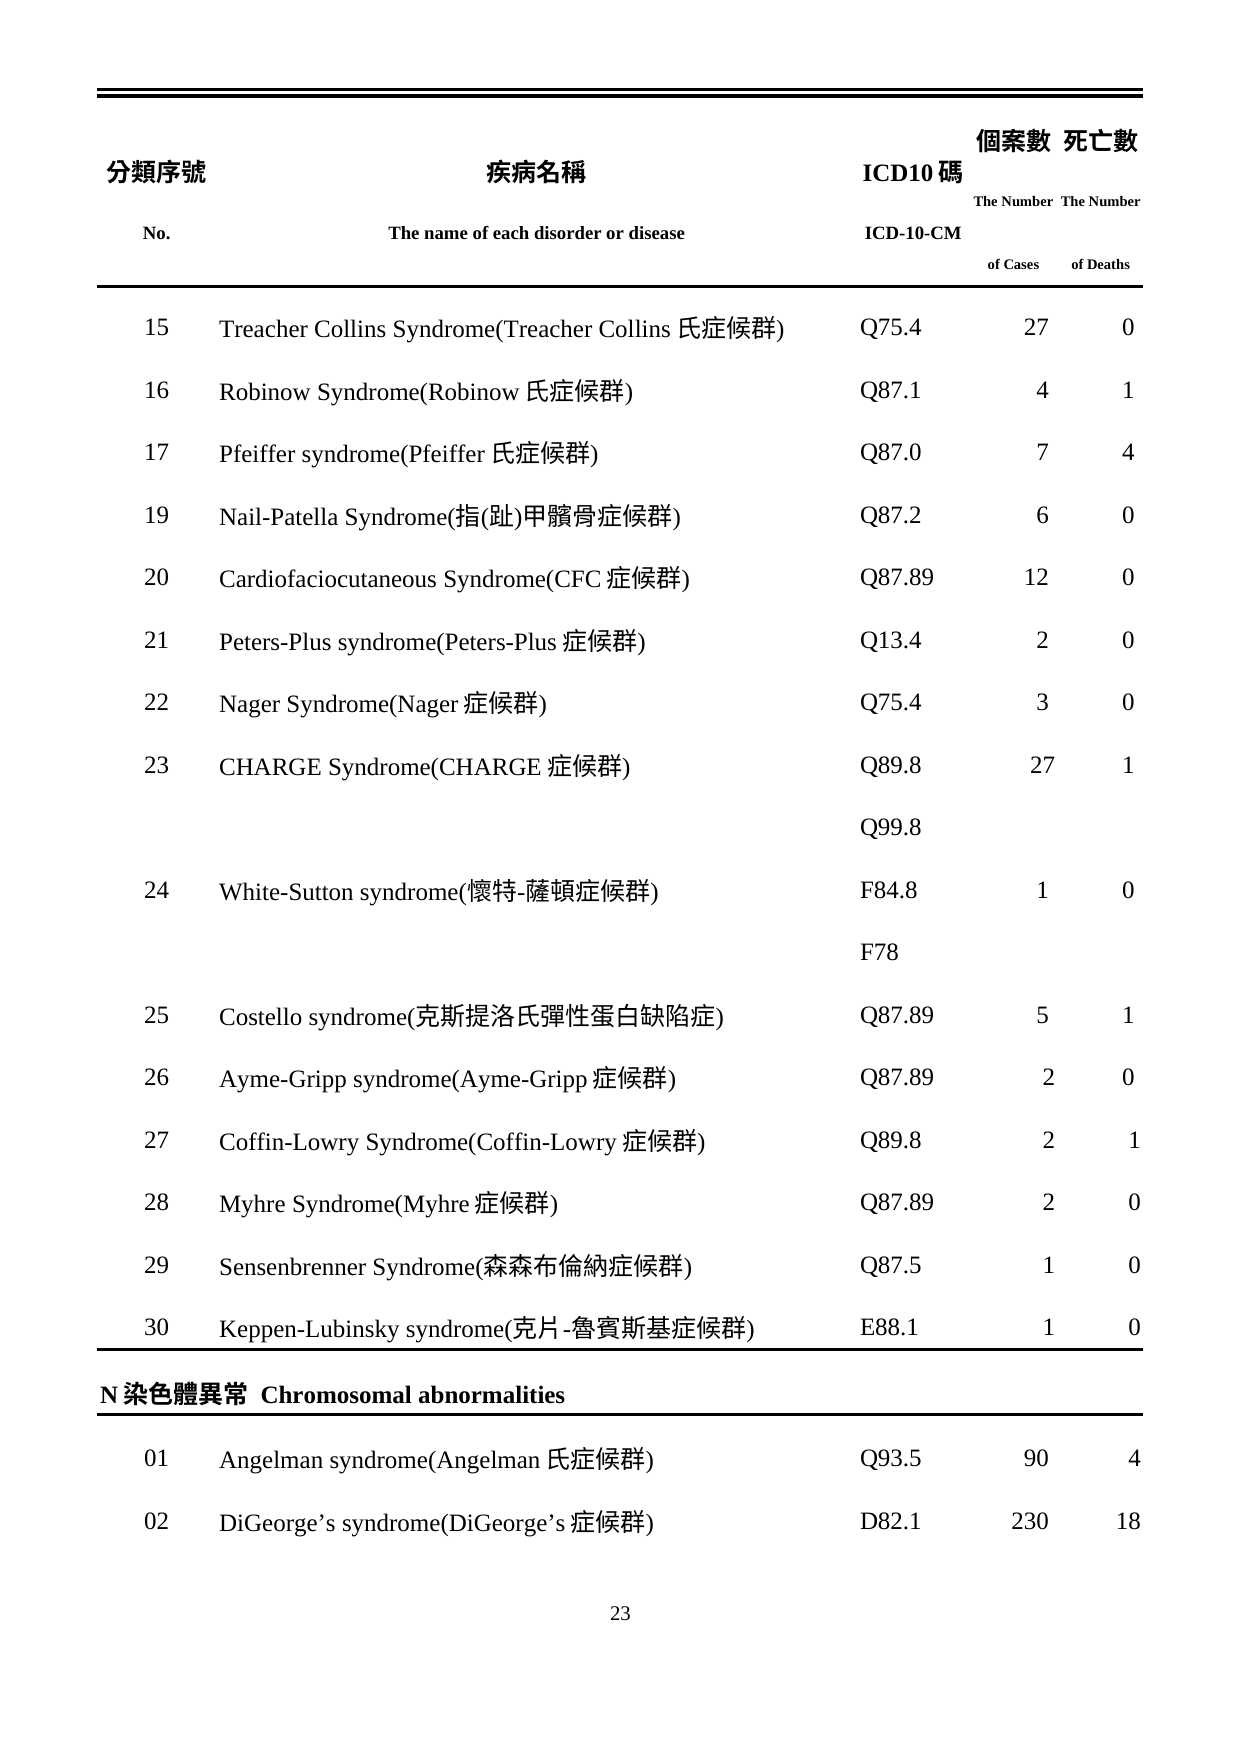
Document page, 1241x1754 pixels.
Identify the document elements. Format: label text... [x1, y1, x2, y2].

table_cell 20 [97, 535, 216, 597]
table_cell Q99.8 F84.8 F78 [857, 785, 969, 972]
table_cell Q87.2 [857, 473, 969, 535]
table_header 死亡數 The Number of Deaths [1058, 98, 1143, 285]
table_cell 18 [1058, 1479, 1143, 1541]
table_cell 1 [1058, 723, 1143, 785]
table_cell 29 [97, 1223, 216, 1285]
table_cell 0 [1058, 288, 1143, 347]
table_cell 0 [1058, 1035, 1143, 1097]
table_cell Nager Syndrome(Nager症候群) [216, 660, 857, 722]
table_cell Q93.5 [857, 1416, 969, 1479]
table_cell Robinow Syndrome(Robinow氏症候群) [216, 348, 857, 410]
table_cell 0 [1058, 1160, 1143, 1222]
table_cell Costello syndrome(克斯提洛氏彈性蛋白缺陷症) [216, 973, 857, 1035]
table_cell 230 [969, 1479, 1057, 1541]
table_cell 2 [969, 1035, 1057, 1097]
table_cell 1 [969, 1223, 1057, 1285]
table_cell Treacher Collins Syndrome(Treacher Collins氏症候群) [216, 288, 857, 347]
table_cell Q87.89 [857, 1160, 969, 1222]
table_header 個案數 The Number of Cases [969, 98, 1057, 285]
table_cell Q87.0 [857, 410, 969, 472]
table_cell 1 [1058, 973, 1143, 1035]
table_cell 28 [97, 1160, 216, 1222]
table_cell 24 [97, 785, 216, 972]
table_cell 26 [97, 1035, 216, 1097]
table_cell 23 [97, 723, 216, 785]
table_cell 1 [1058, 1098, 1143, 1160]
table_cell Cardiofaciocutaneous Syndrome(CFC症候群) [216, 535, 857, 597]
table_cell 4 [1058, 1416, 1143, 1479]
table_cell Q87.89 [857, 535, 969, 597]
table_cell 2 [969, 1098, 1057, 1160]
table_cell 12 [969, 535, 1057, 597]
table_cell Q89.8 [857, 723, 969, 785]
table_cell Q75.4 [857, 288, 969, 347]
table_cell 0 [1058, 535, 1143, 597]
table_cell E88.1 [857, 1285, 969, 1347]
table_cell 0 [1058, 785, 1143, 972]
table_cell 90 [969, 1416, 1057, 1479]
table_cell 1 [969, 785, 1057, 972]
table_header 分類序號 No. [97, 98, 216, 285]
table_cell 4 [1058, 410, 1143, 472]
table_cell 0 [1058, 598, 1143, 660]
table_cell Q87.5 [857, 1223, 969, 1285]
table_cell 15 [97, 288, 216, 347]
table_cell Q13.4 [857, 598, 969, 660]
table_cell 0 [1058, 660, 1143, 722]
table_cell Q87.1 [857, 348, 969, 410]
table_cell Nail-Patella Syndrome(指(趾)甲髕骨症候群) [216, 473, 857, 535]
table_cell 27 [969, 723, 1057, 785]
table_cell 27 [969, 288, 1057, 347]
table_cell Keppen-Lubinsky syndrome(克片-魯賓斯基症候群) [216, 1285, 857, 1347]
table_cell 3 [969, 660, 1057, 722]
table_cell DiGeorge’s syndrome(DiGeorge’s症候群) [216, 1479, 857, 1541]
table_cell Ayme-Gripp syndrome(Ayme-Gripp症候群) [216, 1035, 857, 1097]
table_cell 7 [969, 410, 1057, 472]
table_cell Peters-Plus syndrome(Peters-Plus症候群) [216, 598, 857, 660]
table_cell 21 [97, 598, 216, 660]
table_cell Sensenbrenner Syndrome(森森布倫納症候群) [216, 1223, 857, 1285]
table_cell Q75.4 [857, 660, 969, 722]
table_header ICD10碼 ICD-10-CM [857, 98, 969, 285]
table_cell 5 [969, 973, 1057, 1035]
table_cell 25 [97, 973, 216, 1035]
table_cell 2 [969, 1160, 1057, 1222]
table_cell 16 [97, 348, 216, 410]
table_cell Myhre Syndrome(Myhre症候群) [216, 1160, 857, 1222]
table_header 疾病名稱 The name of each disorder or disease [216, 98, 857, 285]
table_cell Q87.89 [857, 1035, 969, 1097]
table_cell 22 [97, 660, 216, 722]
table_cell 30 [97, 1285, 216, 1347]
table_cell 1 [1058, 348, 1143, 410]
table_cell N染色體異常 Chromosomal abnormalities [97, 1351, 1143, 1413]
table_cell Q89.8 [857, 1098, 969, 1160]
table_cell 6 [969, 473, 1057, 535]
table_cell 19 [97, 473, 216, 535]
table_cell Pfeiffer syndrome(Pfeiffer氏症候群) [216, 410, 857, 472]
table_cell 0 [1058, 1285, 1143, 1347]
table_cell D82.1 [857, 1479, 969, 1541]
table_cell CHARGE Syndrome(CHARGE症候群) [216, 723, 857, 785]
table_cell 02 [97, 1479, 216, 1541]
table_cell Q87.89 [857, 973, 969, 1035]
table_cell 0 [1058, 473, 1143, 535]
table_cell 17 [97, 410, 216, 472]
table_cell 4 [969, 348, 1057, 410]
table_cell 0 [1058, 1223, 1143, 1285]
table_cell 27 [97, 1098, 216, 1160]
table_cell Coffin-Lowry Syndrome(Coffin-Lowry症候群) [216, 1098, 857, 1160]
table_cell White-Sutton syndrome(懷特-薩頓症候群) [216, 785, 857, 972]
table_cell Angelman syndrome(Angelman氏症候群) [216, 1416, 857, 1479]
table_cell 01 [97, 1416, 216, 1479]
table_cell 2 [969, 598, 1057, 660]
table_cell 1 [969, 1285, 1057, 1347]
